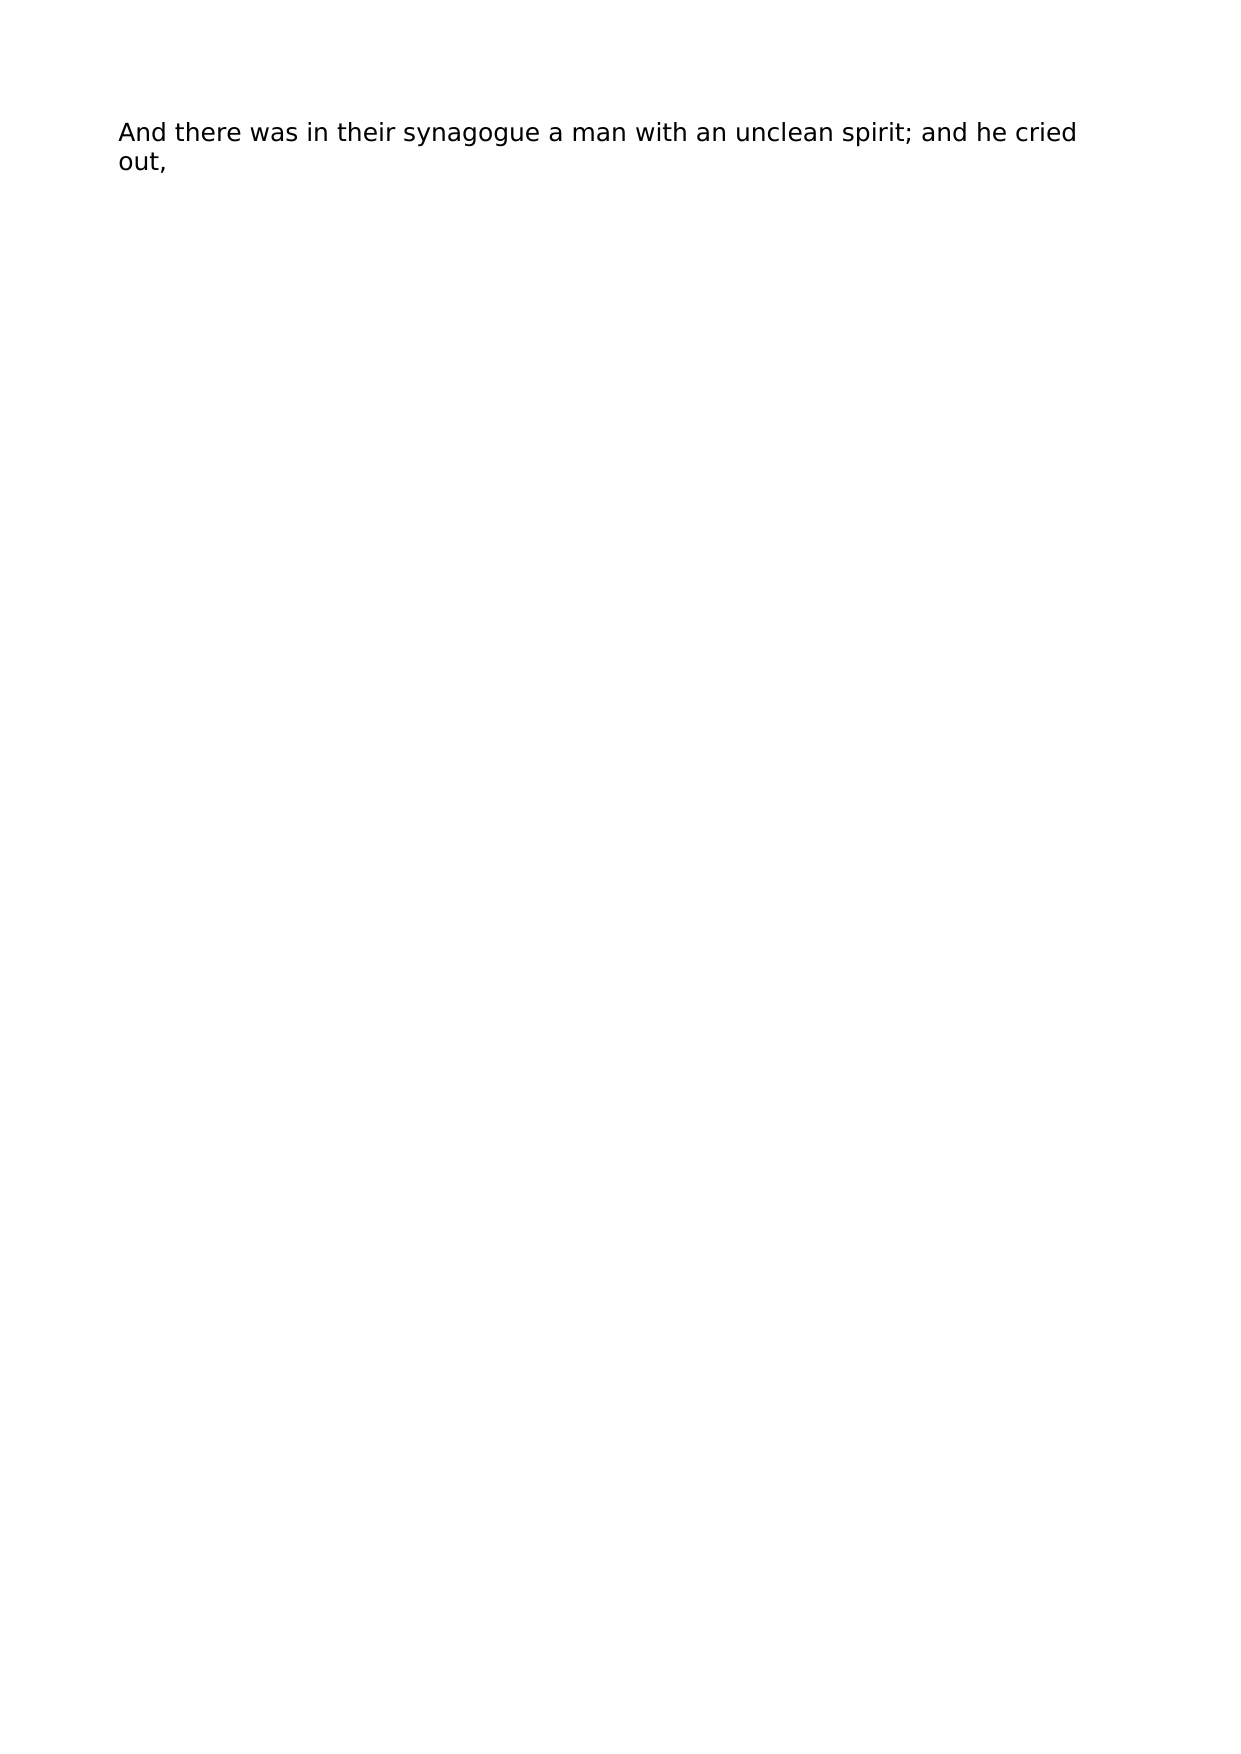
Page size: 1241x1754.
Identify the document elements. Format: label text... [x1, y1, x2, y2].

text And there was in their synagogue a man with an unclean spirit; and he cried out, [118, 118, 1122, 176]
